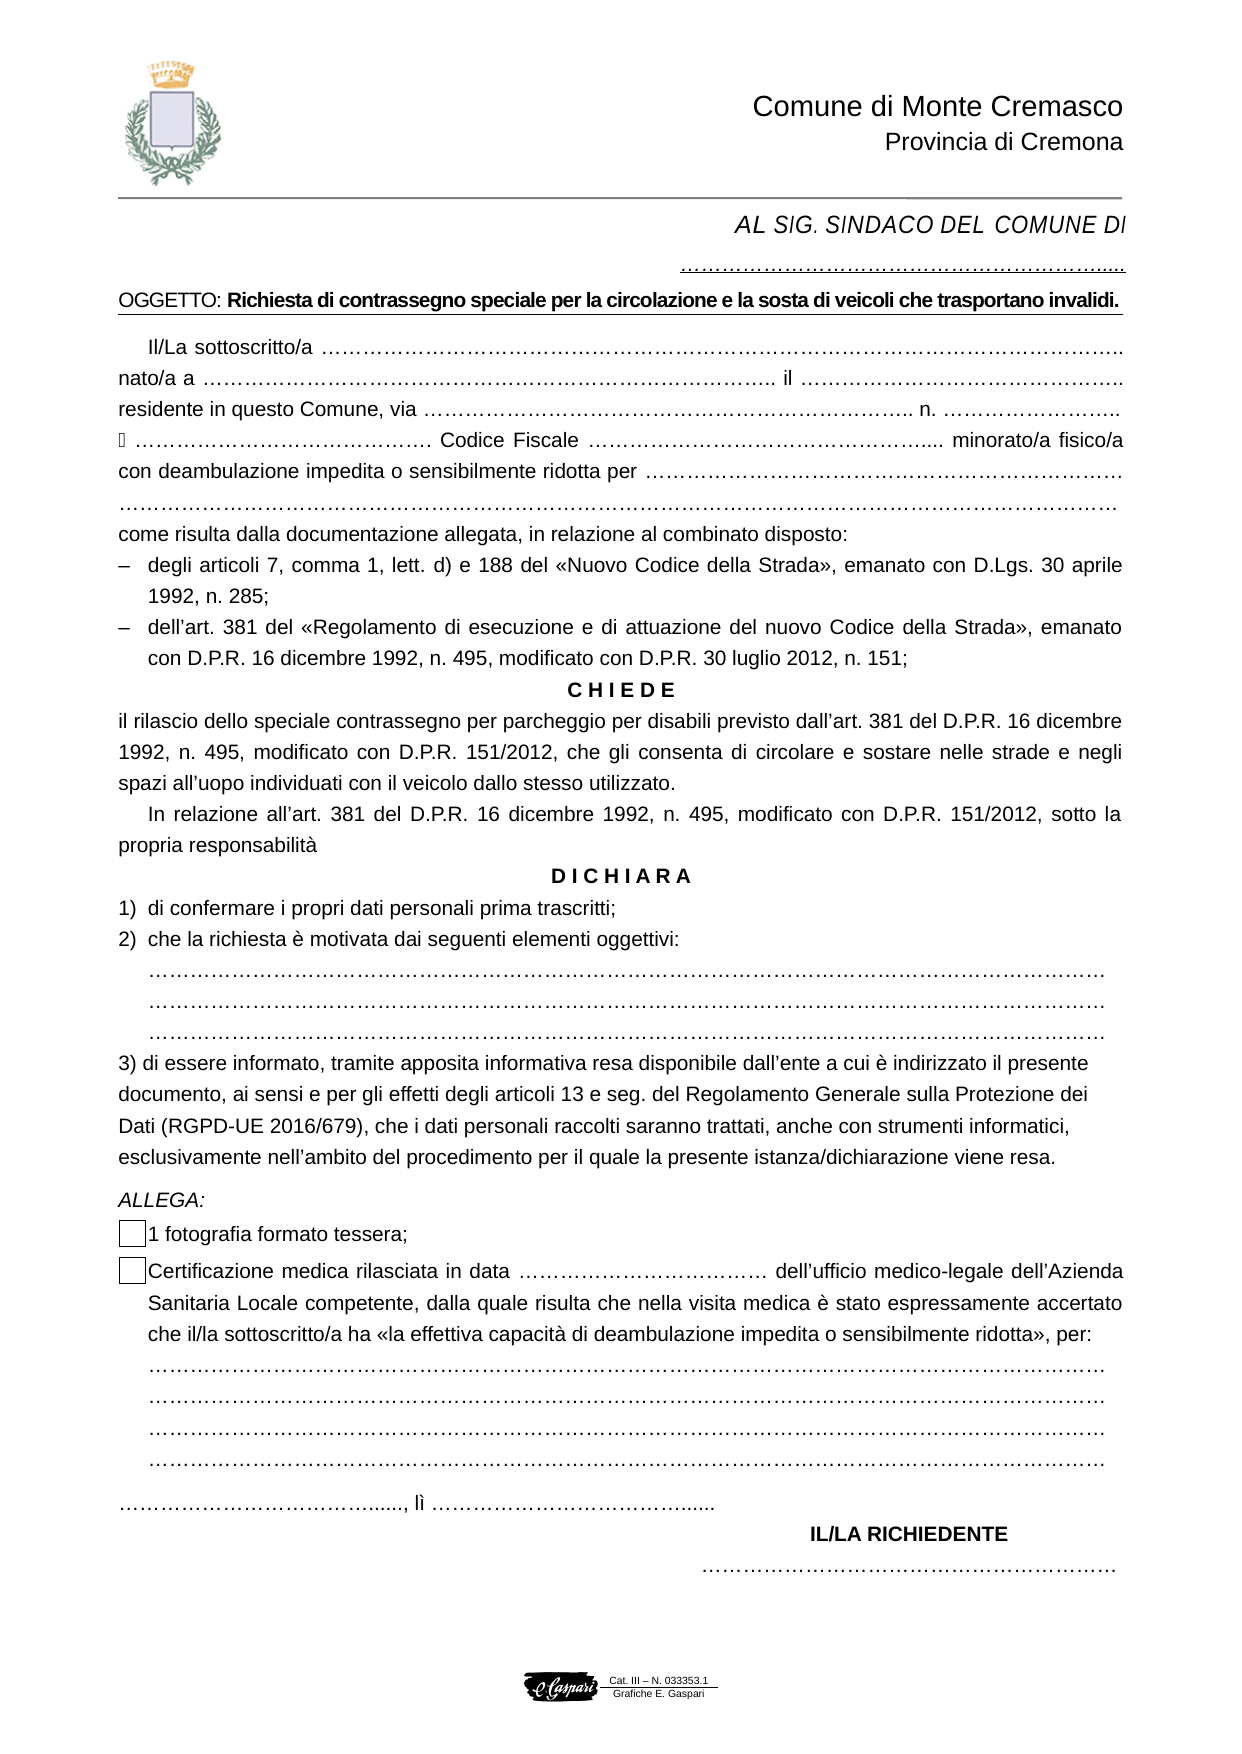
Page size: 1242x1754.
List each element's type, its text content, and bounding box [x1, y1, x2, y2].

text ………………………………………………………………………………………………………………………… [148, 958, 1123, 982]
text ………………………………………………………………………………………………………………………… [148, 989, 1123, 1013]
text 1) di confermare i propri dati personali prima trascritti; [118, 895, 1123, 919]
text …………………………………………………… [694, 1553, 1123, 1577]
text Comune di Monte Cremasco [224, 89, 1123, 122]
text AL SIG. SINDACO DEL COMUNE DI [561, 210, 1126, 239]
text Certificazione medica rilasciata in data ……………………………… dell’ufficio medico-legale dell’Azienda Sanitaria Locale competente, dalla quale risulta che nella visita medica è stato espressamente accertato che il/la sottoscritto/a ha «la effettiva capacità di deambulazione impedita o sensibilmente ridotta», per: [118, 1256, 1123, 1346]
text IL/LA RICHIEDENTE [694, 1521, 1123, 1545]
text – dell’art. 381 del «Regolamento di esecuzione e di attuazione del nuovo Codice della Strada», emanato con D.P.R. 16 dicembre 1992, n. 495, modificato con D.P.R. 30 luglio 2012, n. 151; [118, 615, 1123, 670]
text 2) che la richiesta è motivata dai seguenti elementi oggettivi: [118, 927, 1123, 951]
text ………………………………......, lì ………………………………...... [118, 1490, 1123, 1514]
text il rilascio dello speciale contrassegno per parcheggio per disabili previsto dall’art. 381 del D.P.R. 16 dicembre 1992, n. 495, modificato con D.P.R. 151/2012, che gli consenta di circolare e sostare nelle strade e negli spazi all’uopo individuati con il veicolo dallo stesso utilizzato. [118, 708, 1123, 795]
picture [523, 1671, 598, 1702]
text In relazione all’art. 381 del D.P.R. 16 dicembre 1992, n. 495, modificato con D.P.R. 151/2012, sotto la propria responsabilità [118, 802, 1123, 857]
text ………………………………………………………………………………………………………………………… [148, 1020, 1123, 1044]
text ALLEGA: [118, 1188, 1123, 1212]
text ………………………………………………………………………………………………………………………… ………………………………………………………………………………………………………………………… ………………………………………………………………………………………………………………………… ………………………………………………………………………………………………………………………… [148, 1353, 1123, 1471]
text OGGETTO: Richiesta di contrassegno speciale per la circolazione e la sosta di veicoli che trasportano invalidi. [118, 288, 1123, 314]
text ……………………………………………………..... [602, 251, 1126, 275]
text 1 fotografia formato tessera; [118, 1219, 1123, 1247]
text  ……………………………………. Codice Fiscale ………………………………………….... minorato/a fisico/a con deambulazione impedita o sensibilmente ridotta per …………………………………………………………… ……………………………………………………………………………………………………………………………… [118, 428, 1123, 514]
text 3) di essere informato, tramite apposita informativa resa disponibile dall’ente a cui è indirizzato il presente documento, ai sensi e per gli effetti degli articoli 13 e seg. del Regolamento Generale sulla Protezione dei Dati (RGPD-UE 2016/679), che i dati personali raccolti saranno trattati, anche con strumenti informatici, esclusivamente nell’ambito del procedimento per il quale la presente istanza/dichiarazione viene resa. [118, 1051, 1123, 1168]
text D I C H I A R A [118, 864, 1123, 888]
text Provincia di Cremona [224, 127, 1123, 156]
picture [122, 58, 224, 189]
text – degli articoli 7, comma 1, lett. d) e 188 del «Nuovo Codice della Strada», emanato con D.Lgs. 30 aprile 1992, n. 285; [118, 553, 1123, 608]
text come risulta dalla documentazione allegata, in relazione al combinato disposto: [118, 522, 1123, 546]
text C H I E D E [118, 677, 1123, 701]
text Il/La sottoscritto/a …………………………………………………………………………………………………….. nato/a a ……………………………………………………………………….. il ……………………………………….. residente in questo Comune, via …………………………………………………………….. n. …………………….. [118, 335, 1123, 421]
